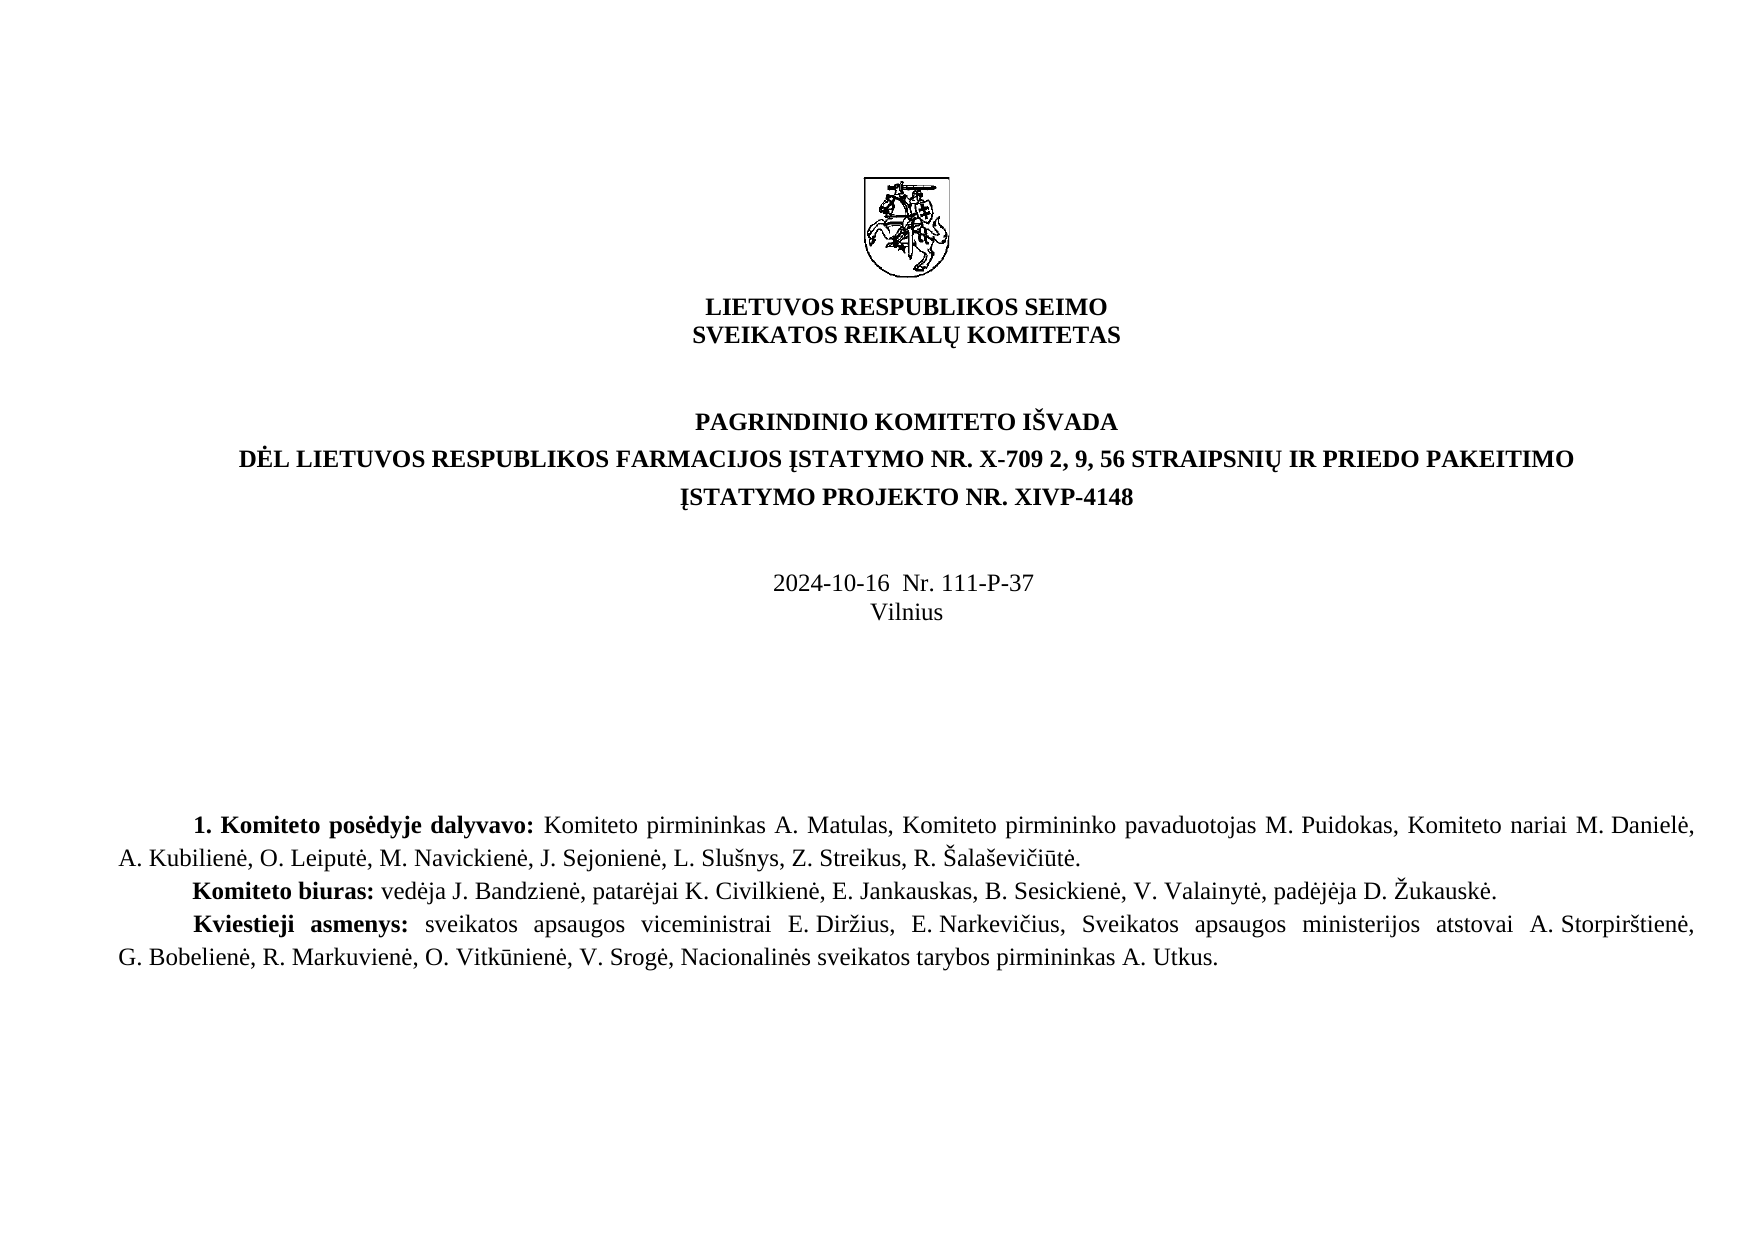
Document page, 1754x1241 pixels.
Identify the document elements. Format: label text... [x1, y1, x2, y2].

text Kviestieji asmenys: sveikatos apsaugos viceministrai E. Diržius, E. Narkevičius, Sveikatos apsaugos ministerijos atstovai A. Storpirštienė, G. Bobelienė, R. Markuvienė, O. Vitkūnienė, V. Srogė, Nacionalinės sveikatos tarybos pirmininkas A. Utkus. [118, 909, 1695, 971]
text Vilnius [118, 597, 1695, 625]
text LIETUVOS RESPUBLIKOS SEIMO [118, 292, 1695, 320]
subtitle PAGRINDINIO KOMITETO IŠVADA [118, 407, 1695, 435]
text 1. Komiteto posėdyje dalyvavo: Komiteto pirmininkas A. Matulas, Komiteto pirmininko pavaduotojas M. Puidokas, Komiteto nariai M. Danielė, A. Kubilienė, O. Leiputė, M. Navickienė, J. Sejonienė, L. Slušnys, Z. Streikus, R. Šalaševičiūtė. [118, 810, 1695, 872]
text ĮSTATYMO PROJEKTO nr. xivp-4148 [118, 473, 1695, 510]
text Komiteto biuras: vedėja J. Bandzienė, patarėjai K. Civilkienė, E. Jankauskas, B. Sesickienė, V. Valainytė, padėjėja D. Žukauskė. [118, 876, 1695, 904]
text 2024-10-16 Nr. 111-P-37 [118, 568, 1695, 597]
text sveikatos reikalų komitetas [118, 320, 1695, 349]
text DĖL LIETUVOS RESPUBLIKOS FARMACIJOS ĮSTATYMO NR. X-709 2, 9, 56 STRAIPSNIŲ IR PRIEDO PAKEITIMO [118, 435, 1695, 473]
